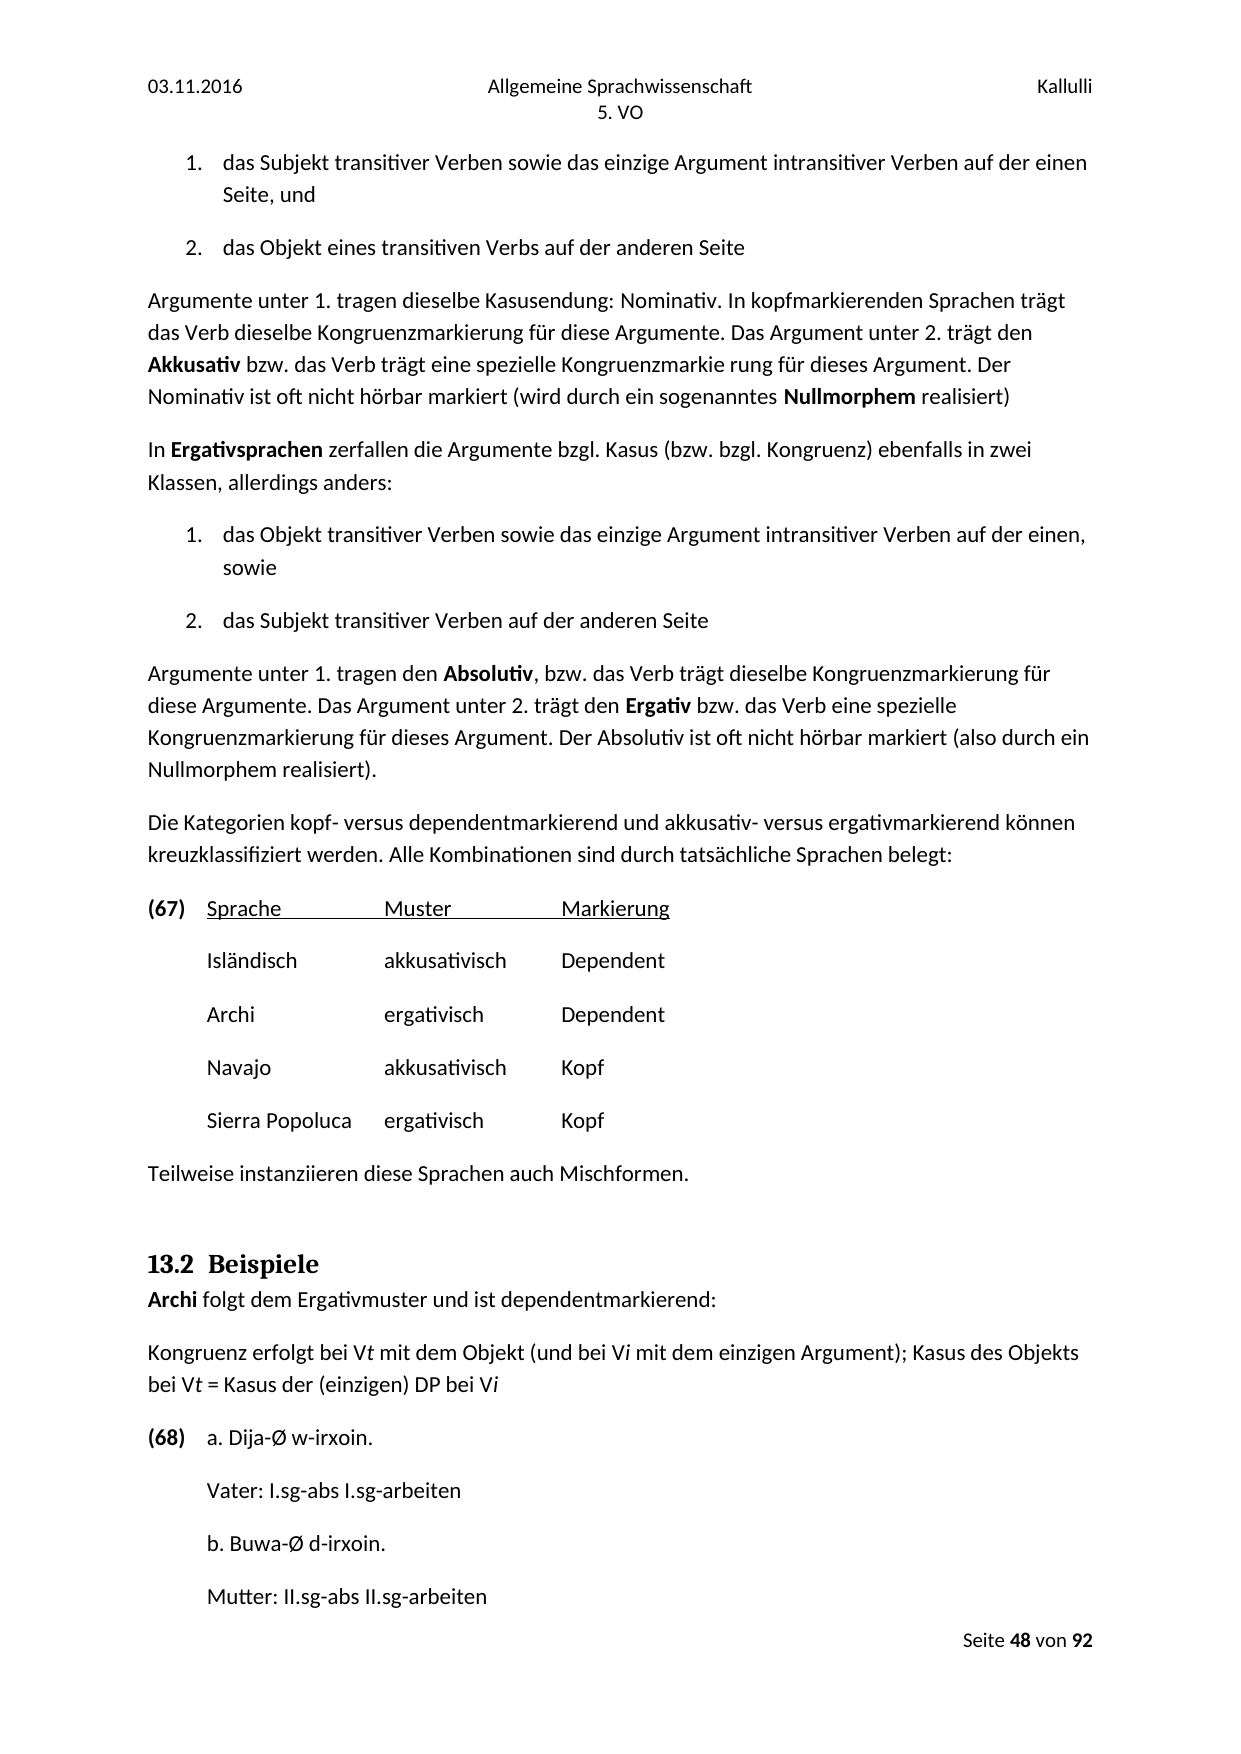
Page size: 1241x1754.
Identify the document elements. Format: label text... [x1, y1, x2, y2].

text Isländisch akkusativisch Dependent [148, 947, 1093, 975]
text Kongruenz erfolgt bei Vt mit dem Objekt (und bei Vi mit dem einzigen Argument); Kasus des Objekts bei Vt = Kasus der (einzigen) DP bei Vi [148, 1338, 1093, 1398]
text Navajo akkusativisch Kopf [148, 1053, 1093, 1081]
text Archi ergativisch Dependent [148, 1000, 1093, 1028]
list das Objekt transitiver Verben sowie das einzige Argument intransitiver Verben auf der einen, sowie [185, 521, 1093, 581]
text b. Buwa-Ø d-irxoin. [148, 1529, 1093, 1557]
text Teilweise instanziieren diese Sprachen auch Mischformen. [148, 1159, 1093, 1187]
text In Ergativsprachen zerfallen die Argumente bzgl. Kasus (bzw. bzgl. Kongruenz) ebenfalls in zwei Klassen, allerdings anders: [148, 435, 1093, 496]
text Archi folgt dem Ergativmuster und ist dependentmarkierend: [148, 1285, 1093, 1313]
text Mutter: II.sg-abs II.sg-arbeiten [148, 1582, 1093, 1610]
text Die Kategorien kopf- versus dependentmarkierend und akkusativ- versus ergativmarkierend können kreuzklassifiziert werden. Alle Kombinationen sind durch tatsächliche Sprachen belegt: [148, 808, 1093, 869]
text Vater: I.sg-abs I.sg-arbeiten [148, 1476, 1093, 1504]
text (67) Sprache Muster Markierung [148, 894, 1093, 922]
text Argumente unter 1. tragen den Absolutiv, bzw. das Verb trägt dieselbe Kongruenzmarkierung für diese Argumente. Das Argument unter 2. trägt den Ergativ bzw. das Verb eine spezielle Kongruenzmarkierung für dieses Argument. Der Absolutiv ist oft nicht hörbar markiert (also durch ein Nullmorphem realisiert). [148, 659, 1093, 783]
text (68) a. Dija-Ø w-irxoin. [148, 1423, 1093, 1451]
subtitle Beispiele [148, 1249, 1093, 1280]
text Argumente unter 1. tragen dieselbe Kasusendung: Nominativ. In kopfmarkierenden Sprachen trägt das Verb dieselbe Kongruenzmarkierung für diese Argumente. Das Argument unter 2. trägt den Akkusativ bzw. das Verb trägt eine spezielle Kongruenzmarkie rung für dieses Argument. Der Nominativ ist oft nicht hörbar markiert (wird durch ein sogenanntes Nullmorphem realisiert) [148, 286, 1093, 410]
list das Subjekt transitiver Verben sowie das einzige Argument intransitiver Verben auf der einen Seite, und [185, 148, 1093, 208]
list das Objekt eines transitiven Verbs auf der anderen Seite [185, 233, 1093, 261]
text Sierra Popoluca ergativisch Kopf [148, 1106, 1093, 1134]
list das Subjekt transitiver Verben auf der anderen Seite [185, 606, 1093, 634]
